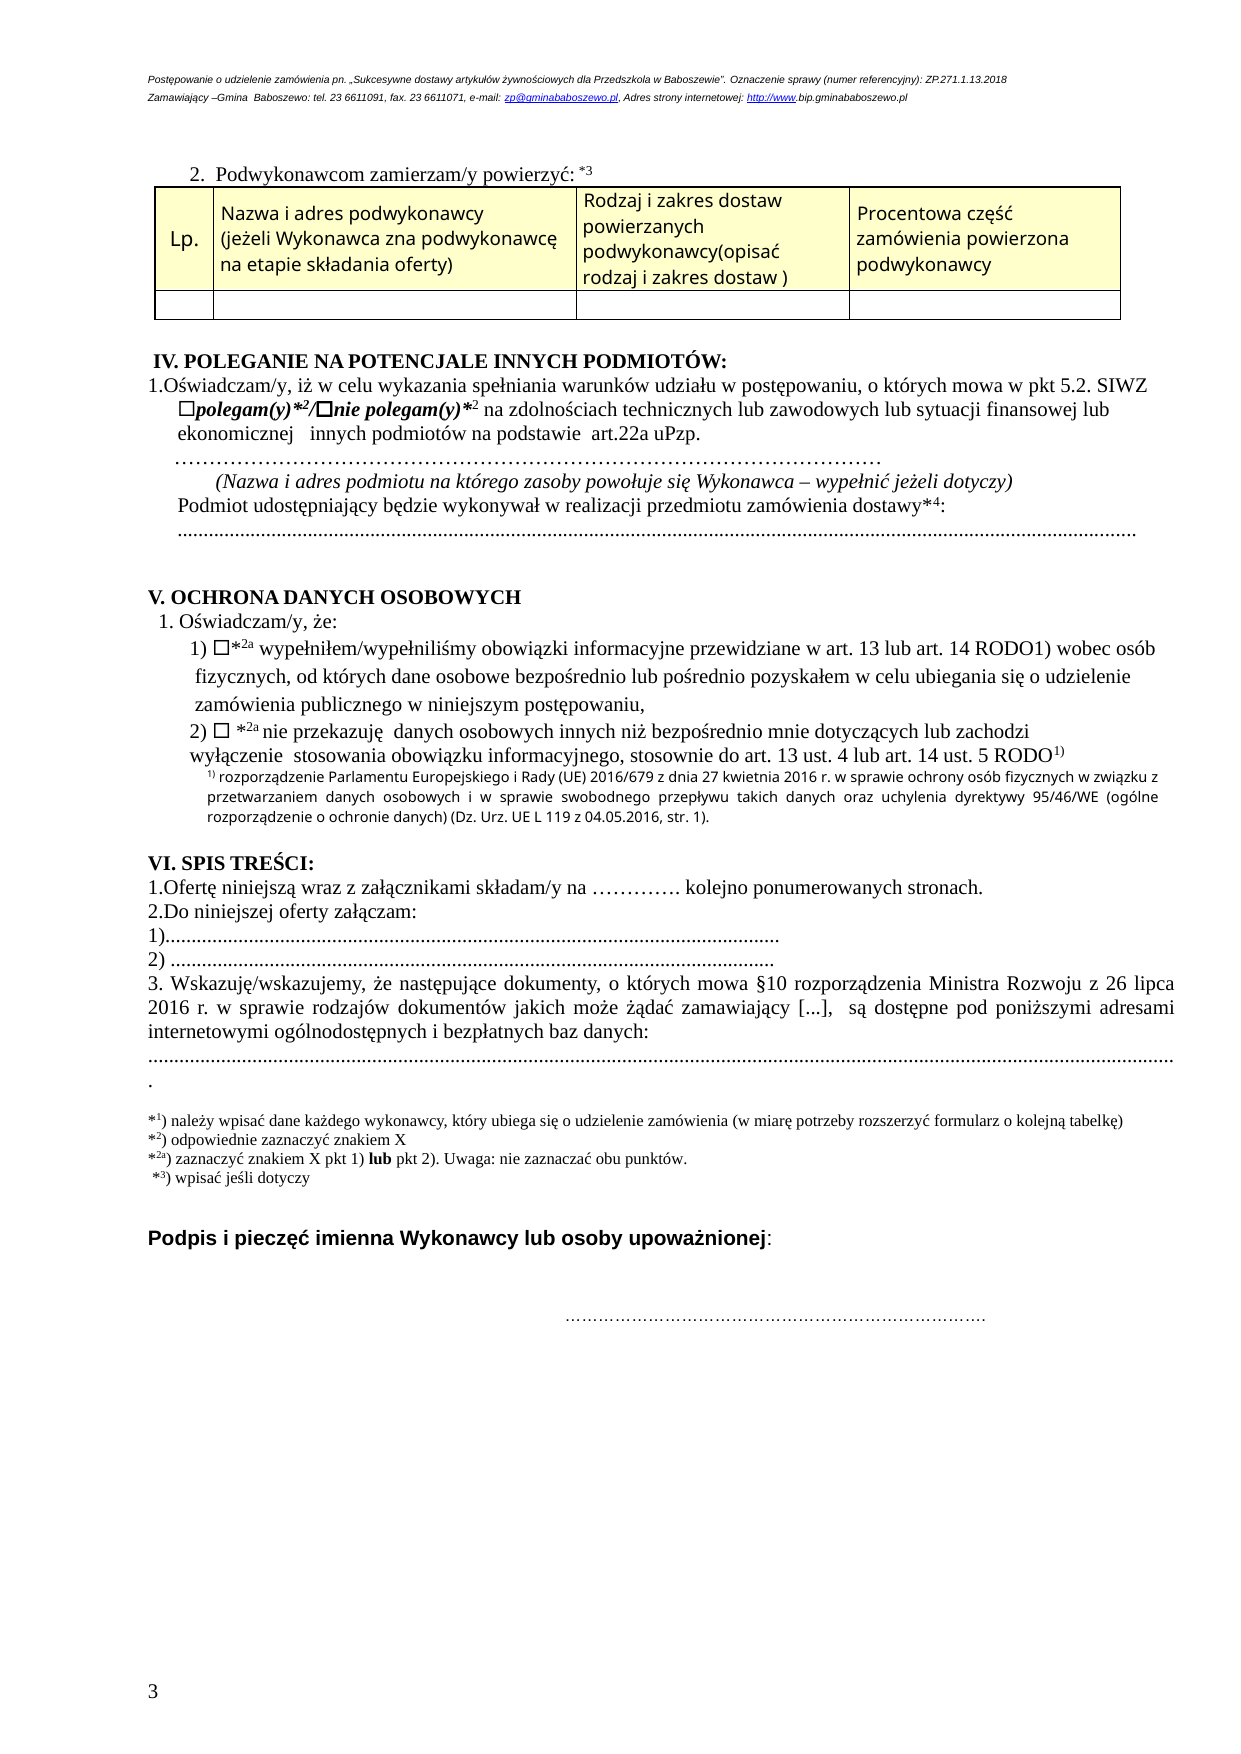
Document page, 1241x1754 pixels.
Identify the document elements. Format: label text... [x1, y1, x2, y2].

text ………………………………………………………………………………………… [148, 445, 1176, 469]
text *2a) zaznaczyć znakiem X pkt 1) lub pkt 2). Uwaga: nie zaznaczać obu punktów. [148, 1149, 1181, 1168]
text *2) odpowiednie zaznaczyć znakiem X [148, 1130, 1181, 1149]
table_cell [214, 291, 576, 319]
text 2)  *2a nie przekazuję danych osobowych innych niż bezpośrednio mnie dotyczących lub zachodzi [148, 719, 1160, 743]
text V. OCHRONA DANYCH OSOBOWYCH [148, 584, 1176, 609]
table_header Lp. [156, 188, 213, 289]
table_cell [577, 291, 849, 319]
text 1. Oświadczam/y, że: [148, 609, 1181, 633]
text wyłączenie stosowania obowiązku informacyjnego, stosownie do art. 13 ust. 4 lub art. 14 ust. 5 RODO1) [148, 743, 1160, 767]
text *3) wpisać jeśli dotyczy [148, 1168, 1181, 1187]
text 2.Do niniejszej oferty załączam: [148, 899, 1176, 923]
text 2. Podwykonawcom zamierzam/y powierzyć: *3 [148, 162, 1176, 186]
text 2) .................................................................................................................... [148, 947, 1176, 971]
text …………………………………………………………………. [148, 1298, 1176, 1326]
table_header Rodzaj i zakres dostaw powierzanych podwykonawcy(opisać rodzaj i zakres dostaw ) [577, 188, 849, 289]
text ...................................................................................................................................................................................................... [148, 1043, 1176, 1092]
text VI. SPIS TREŚCI: [148, 851, 1176, 875]
text 1.Ofertę niniejszą wraz z załącznikami składam/y na …………. kolejno ponumerowanych stronach. [148, 875, 1176, 899]
table_header Procentowa część zamówienia powierzona podwykonawcy [850, 188, 1120, 289]
text 1) rozporządzenie Parlamentu Europejskiego i Rady (UE) 2016/679 z dnia 27 kwietnia 2016 r. w sprawie ochrony osób fizycznych w związku z przetwarzaniem danych osobowych i w sprawie swobodnego przepływu takich danych oraz uchylenia dyrektywy 95/46/WE (ogólne rozporządzenie o ochronie danych) (Dz. Urz. UE L 119 z 04.05.2016, str. 1). [207, 767, 1160, 827]
text 3. Wskazuję/wskazujemy, że następujące dokumenty, o których mowa §10 rozporządzenia Ministra Rozwoju z 26 lipca 2016 r. w sprawie rodzajów dokumentów jakich może żądać zamawiający [...], są dostępne pod poniższymi adresami internetowymi ogólnodostępnych i bezpłatnych baz danych: [148, 971, 1176, 1043]
text (Nazwa i adres podmiotu na którego zasoby powołuje się Wykonawca – wypełnić jeżeli dotyczy) [148, 469, 1176, 493]
text *1) należy wpisać dane każdego wykonawcy, który ubiega się o udzielenie zamówienia (w miarę potrzeby rozszerzyć formularz o kolejną tabelkę) [148, 1111, 1181, 1130]
text 1) *2a wypełniłem/wypełniliśmy obowiązki informacyjne przewidziane w art. 13 lub art. 14 RODO1) wobec osób [148, 636, 1181, 660]
text Podpis i pieczęć imienna Wykonawcy lub osoby upoważnionej: [148, 1226, 1176, 1250]
table_header Nazwa i adres podwykonawcy (jeżeli Wykonawca zna podwykonawcę na etapie składania oferty) [214, 188, 576, 289]
text zamówienia publicznego w niniejszym postępowaniu, [148, 691, 1181, 716]
text 1)...................................................................................................................... [148, 923, 1176, 947]
table_cell [156, 291, 213, 319]
text Podmiot udostępniający będzie wykonywał w realizacji przedmiotu zamówienia dostawy*4: [177, 493, 1181, 517]
text fizycznych, od których dane osobowe bezpośrednio lub pośrednio pozyskałem w celu ubiegania się o udzielenie [148, 664, 1181, 688]
text IV. POLEGANIE NA POTENCJALE INNYCH PODMIOTÓW: [148, 349, 1176, 373]
text 1.Oświadczam/y, iż w celu wykazania spełniania warunków udziału w postępowaniu, o których mowa w pkt 5.2. SIWZ polegam(y)*2/nie polegam(y)*2 na zdolnościach technicznych lub zawodowych lub sytuacji finansowej lub ekonomicznej innych podmiotów na podstawie art.22a uPzp. [148, 373, 1176, 445]
table_cell [850, 291, 1120, 319]
